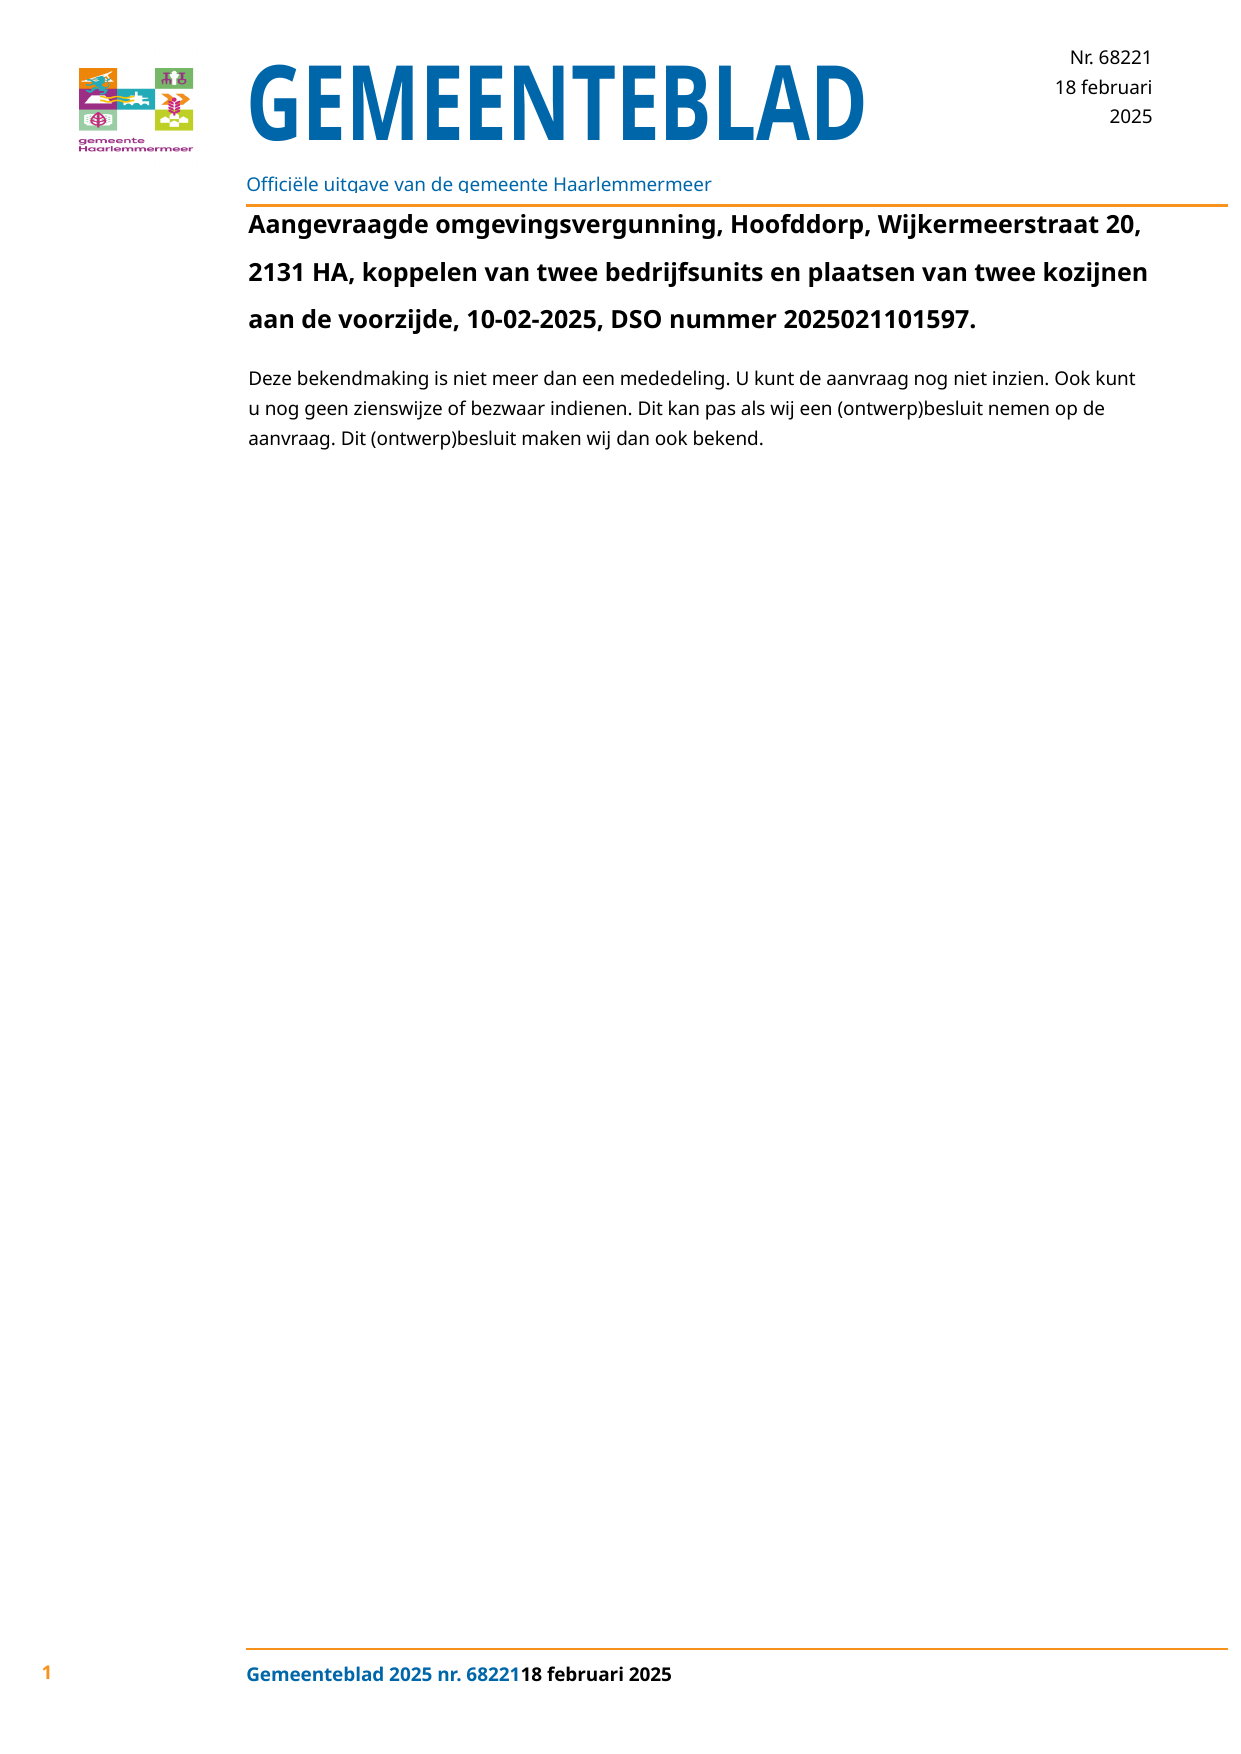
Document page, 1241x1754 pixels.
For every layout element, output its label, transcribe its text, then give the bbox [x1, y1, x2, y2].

text Deze bekendmaking is niet meer dan een mededeling. U kunt de aanvraag nog niet inzien. Ook kunt u nog geen zienswijze of bezwaar indienen. Dit kan pas als wij een (ontwerp)besluit nemen op de aanvraag. Dit (ontwerp)besluit maken wij dan ook bekend. [248, 366, 1152, 450]
picture [41, 47, 231, 172]
text Aangevraagde omgevingsvergunning, Hoofddorp, Wijkermeerstraat 20, 2131 HA, koppelen van twee bedrijfsunits en plaatsen van twee kozijnen aan de voorzijde, 10-02-2025, DSO nummer 2025021101597. [248, 207, 1152, 336]
